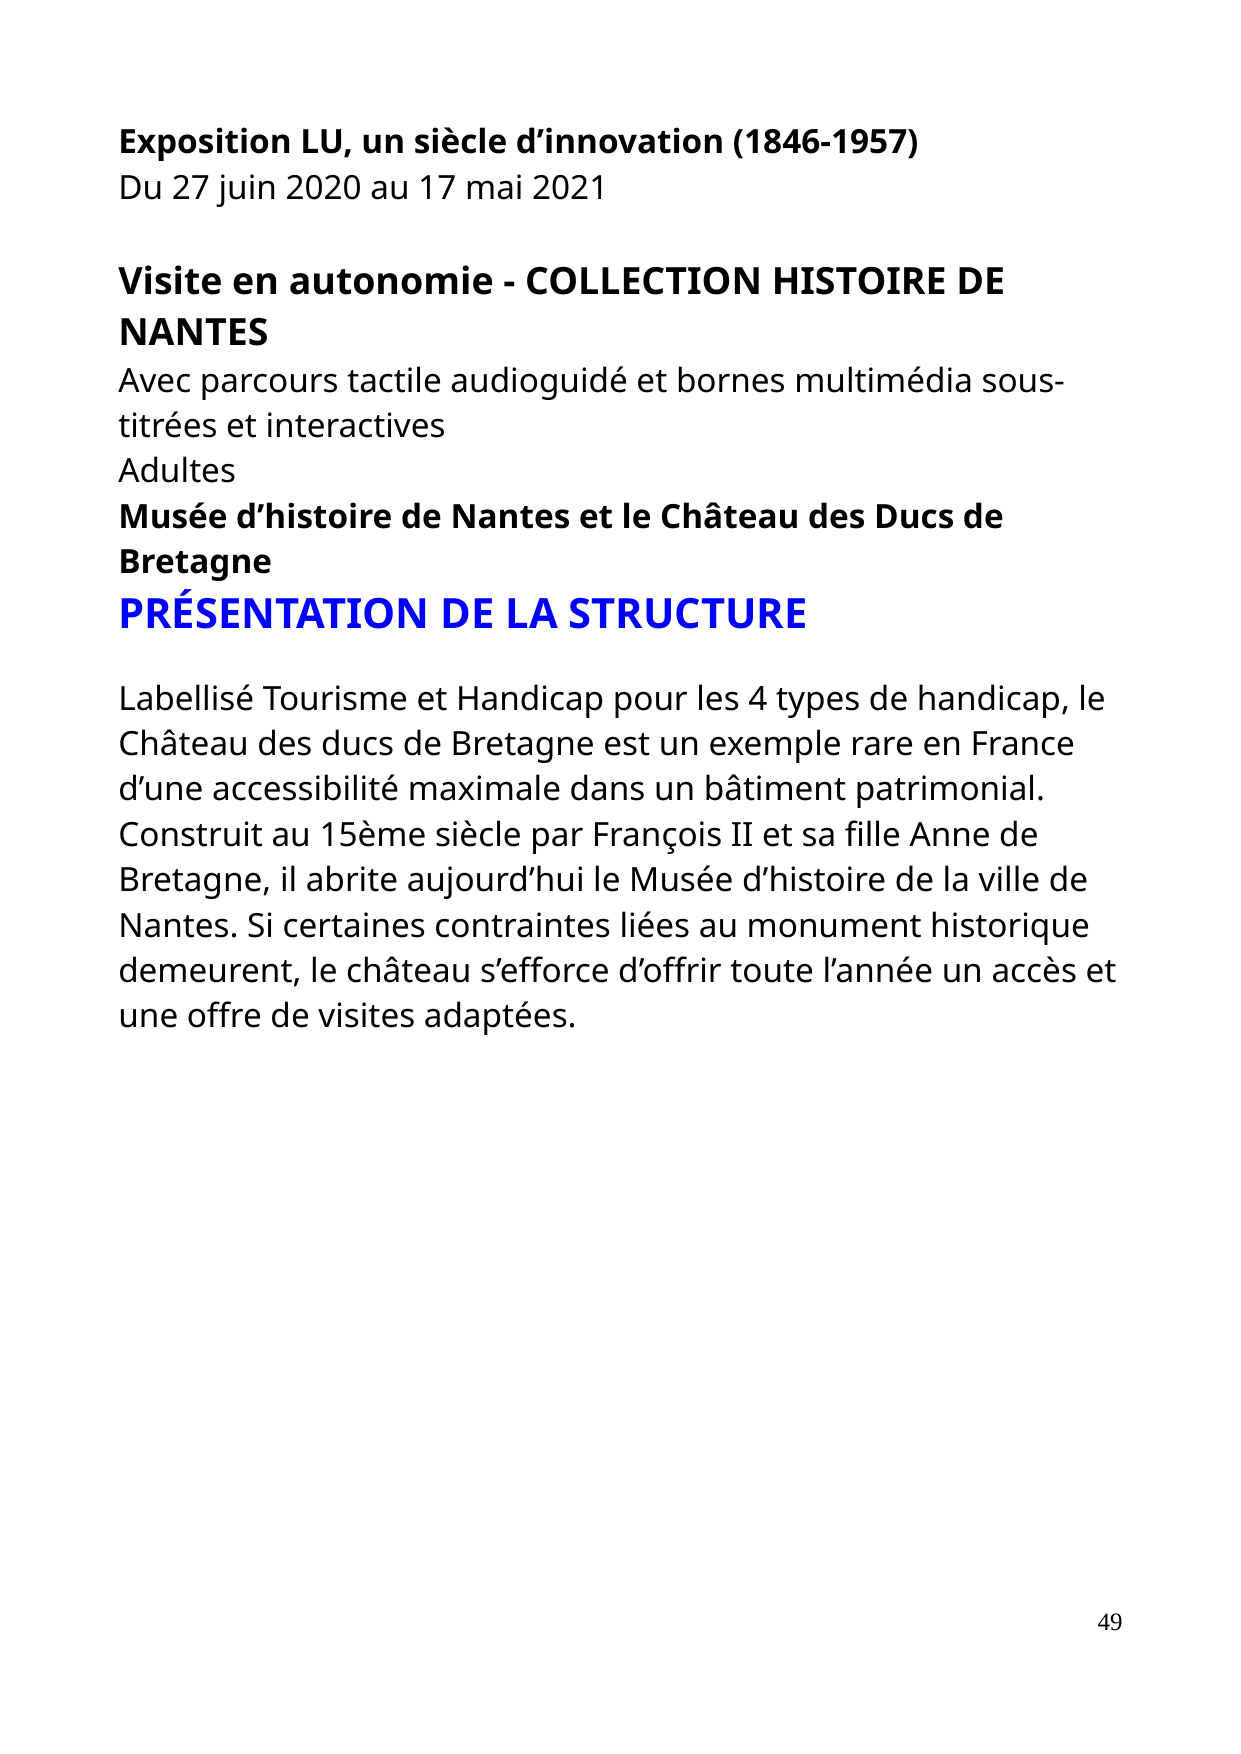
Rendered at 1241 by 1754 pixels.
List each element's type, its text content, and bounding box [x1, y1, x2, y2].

text Musée d’histoire de Nantes et le Château des Ducs de Bretagne [118, 493, 1122, 583]
text PRÉSENTATION DE LA STRUCTURE [118, 583, 1122, 640]
text Avec parcours tactile audioguidé et bornes multimédia sous-titrées et interactives [118, 356, 1122, 447]
text Exposition LU, un siècle d’innovation (1846-1957) [118, 118, 1122, 163]
text Labellisé Tourisme et Handicap pour les 4 types de handicap, le Château des ducs de Bretagne est un exemple rare en France d’une accessibilité maximale dans un bâtiment patrimonial. Construit au 15ème siècle par François II et sa fille Anne de Bretagne, il abrite aujourd’hui le Musée d’histoire de la ville de Nantes. Si certaines contraintes liées au monument historique demeurent, le château s’efforce d’offrir toute l’année un accès et une offre de visites adaptées. [118, 674, 1122, 1038]
text Adultes [118, 447, 1122, 493]
text Du 27 juin 2020 au 17 mai 2021 [118, 163, 1122, 209]
text Visite en autonomie - COLLECTION HISTOIRE DE NANTES [118, 254, 1122, 356]
